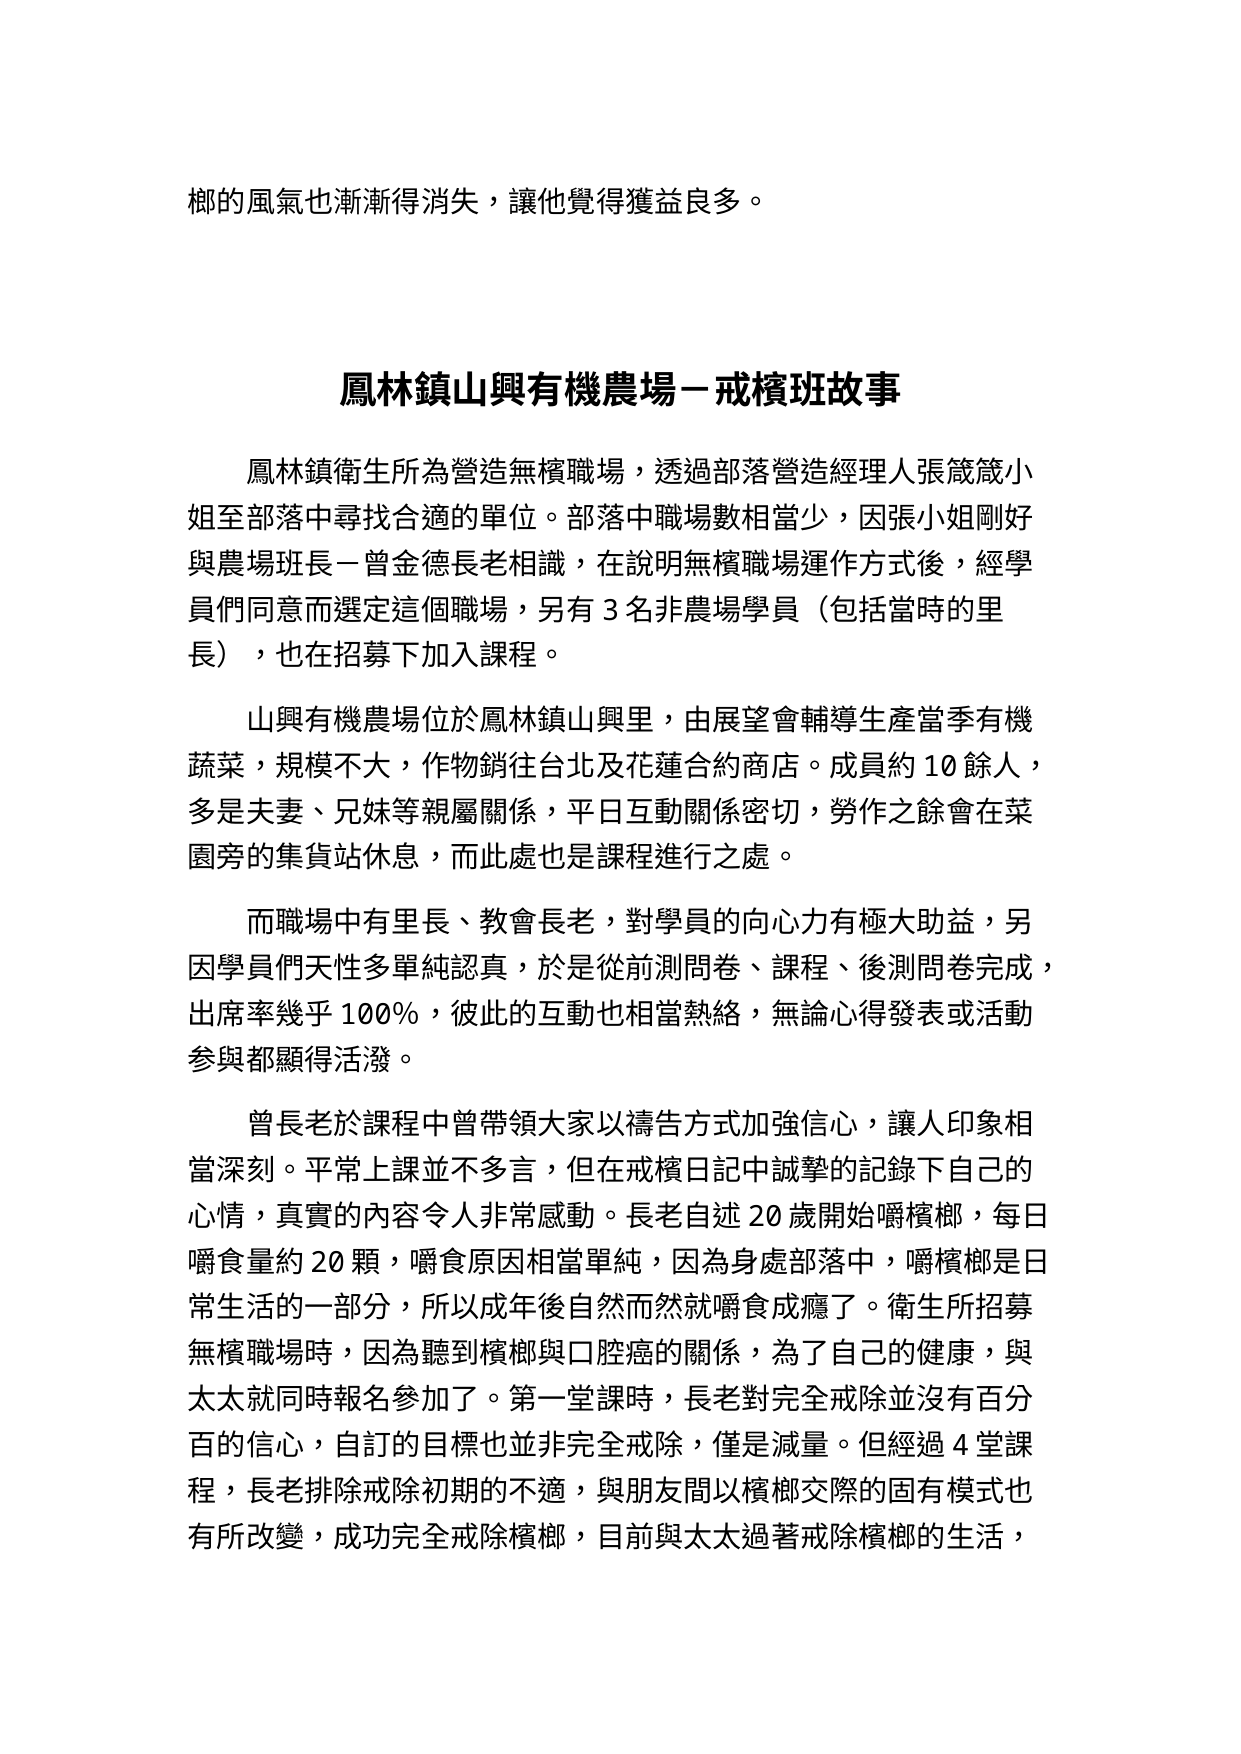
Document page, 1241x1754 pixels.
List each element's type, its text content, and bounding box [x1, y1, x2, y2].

text 鳳林鎮山興有機農場－戒檳班故事 [187, 346, 1053, 408]
text 而職場中有里長、教會長老，對學員的向心力有極大助益，另因學員們天性多單純認真，於是從前測問卷、課程、後測問卷完成，出席率幾乎100％，彼此的互動也相當熱絡，無論心得發表或活動参與都顯得活潑。 [187, 896, 1053, 1079]
text 鳳林鎮衛生所為營造無檳職場，透過部落營造經理人張箴箴小姐至部落中尋找合適的單位。部落中職場數相當少，因張小姐剛好與農場班長－曾金德長老相識，在說明無檳職場運作方式後，經學員們同意而選定這個職場，另有3名非農場學員（包括當時的里長），也在招募下加入課程。 [187, 446, 1053, 675]
text 曾長老於課程中曾帶領大家以禱告方式加強信心，讓人印象相當深刻。平常上課並不多言，但在戒檳日記中誠摯的記錄下自己的心情，真實的內容令人非常感動。長老自述20歲開始嚼檳榔，每日嚼食量約20顆，嚼食原因相當單純，因為身處部落中，嚼檳榔是日常生活的一部分，所以成年後自然而然就嚼食成癮了。衛生所招募無檳職場時，因為聽到檳榔與口腔癌的關係，為了自己的健康，與太太就同時報名參加了。第一堂課時，長老對完全戒除並沒有百分百的信心，自訂的目標也並非完全戒除，僅是減量。但經過4堂課程，長老排除戒除初期的不適，與朋友間以檳榔交際的固有模式也有所改變，成功完全戒除檳榔，目前與太太過著戒除檳榔的生活， [187, 1098, 1053, 1556]
text 山興有機農場位於鳳林鎮山興里，由展望會輔導生產當季有機蔬菜，規模不大，作物銷往台北及花蓮合約商店。成員約10餘人，多是夫妻、兄妹等親屬關係，平日互動關係密切，勞作之餘會在菜園旁的集貨站休息，而此處也是課程進行之處。 [187, 694, 1053, 877]
text 榔的風氣也漸漸得消失，讓他覺得獲益良多。 [187, 158, 1053, 221]
